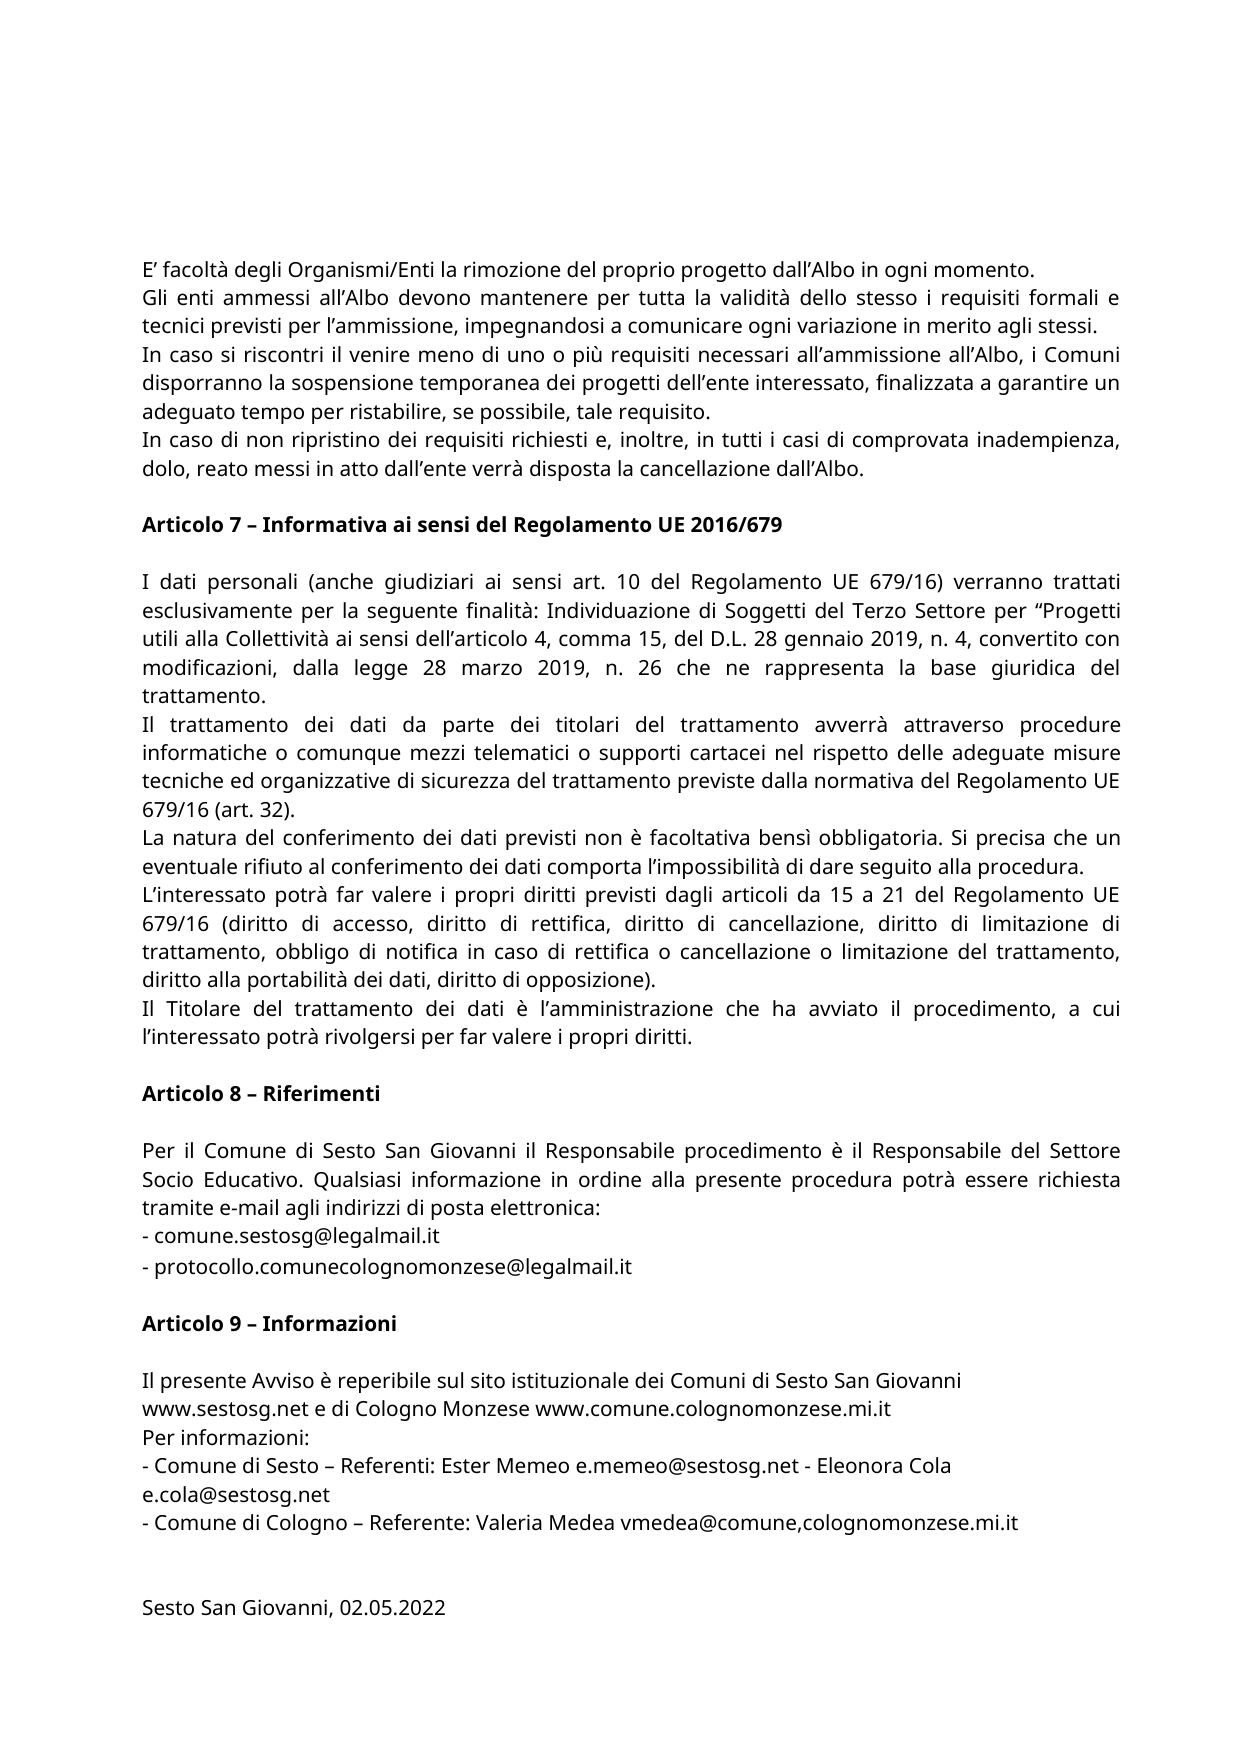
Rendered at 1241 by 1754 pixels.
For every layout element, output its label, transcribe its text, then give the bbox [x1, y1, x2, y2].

text - comune.sestosg@legalmail.it [142, 1222, 1122, 1250]
text Il trattamento dei dati da parte dei titolari del trattamento avverrà attraverso procedure informatiche o comunque mezzi telematici o supporti cartacei nel rispetto delle adeguate misure tecniche ed organizzative di sicurezza del trattamento previste dalla normativa del Regolamento UE 679/16 (art. 32). [142, 710, 1122, 823]
text Sesto San Giovanni, 02.05.2022 [142, 1593, 1122, 1622]
text Articolo 8 – Riferimenti [142, 1079, 1122, 1108]
text E’ facoltà degli Organismi/Enti la rimozione del proprio progetto dall’Albo in ogni momento. [142, 255, 1122, 283]
text Il Titolare del trattamento dei dati è l’amministrazione che ha avviato il procedimento, a cui l’interessato potrà rivolgersi per far valere i propri diritti. [142, 994, 1122, 1051]
text - protocollo.comunecolognomonzese@legalmail.it [142, 1252, 1122, 1281]
text Articolo 7 – Informativa ai sensi del Regolamento UE 2016/679 [142, 511, 1122, 539]
text Gli enti ammessi all’Albo devono mantenere per tutta la validità dello stesso i requisiti formali e tecnici previsti per l’ammissione, impegnandosi a comunicare ogni variazione in merito agli stessi. [142, 283, 1122, 340]
text In caso si riscontri il venire meno di uno o più requisiti necessari all’ammissione all’Albo, i Comuni disporranno la sospensione temporanea dei progetti dell’ente interessato, finalizzata a garantire un adeguato tempo per ristabilire, se possibile, tale requisito. [142, 340, 1122, 425]
text - Comune di Cologno – Referente: Valeria Medea vmedea@comune,colognomonzese.mi.it [142, 1508, 1122, 1537]
text Articolo 9 – Informazioni [142, 1309, 1122, 1337]
text Per informazioni: [142, 1423, 1122, 1451]
text - Comune di Sesto – Referenti: Ester Memeo e.memeo@sestosg.net - Eleonora Cola e.cola@sestosg.net [142, 1451, 1122, 1508]
text Per il Comune di Sesto San Giovanni il Responsabile procedimento è il Responsabile del Settore Socio Educativo. Qualsiasi informazione in ordine alla presente procedura potrà essere richiesta tramite e-mail agli indirizzi di posta elettronica: [142, 1136, 1122, 1222]
text L’interessato potrà far valere i propri diritti previsti dagli articoli da 15 a 21 del Regolamento UE 679/16 (diritto di accesso, diritto di rettifica, diritto di cancellazione, diritto di limitazione di trattamento, obbligo di notifica in caso di rettifica o cancellazione o limitazione del trattamento, diritto alla portabilità dei dati, diritto di opposizione). [142, 880, 1122, 994]
text I dati personali (anche giudiziari ai sensi art. 10 del Regolamento UE 679/16) verranno trattati esclusivamente per la seguente finalità: Individuazione di Soggetti del Terzo Settore per “Progetti utili alla Collettività ai sensi dell’articolo 4, comma 15, del D.L. 28 gennaio 2019, n. 4, convertito con modificazioni, dalla legge 28 marzo 2019, n. 26 che ne rappresenta la base giuridica del trattamento. [142, 567, 1122, 710]
text La natura del conferimento dei dati previsti non è facoltativa bensì obbligatoria. Si precisa che un eventuale rifiuto al conferimento dei dati comporta l’impossibilità di dare seguito alla procedura. [142, 823, 1122, 880]
text Il presente Avviso è reperibile sul sito istituzionale dei Comuni di Sesto San Giovanni www.sestosg.net e di Cologno Monzese www.comune.colognomonzese.mi.it [142, 1366, 1122, 1423]
text In caso di non ripristino dei requisiti richiesti e, inoltre, in tutti i casi di comprovata inadempienza, dolo, reato messi in atto dall’ente verrà disposta la cancellazione dall’Albo. [142, 425, 1122, 482]
